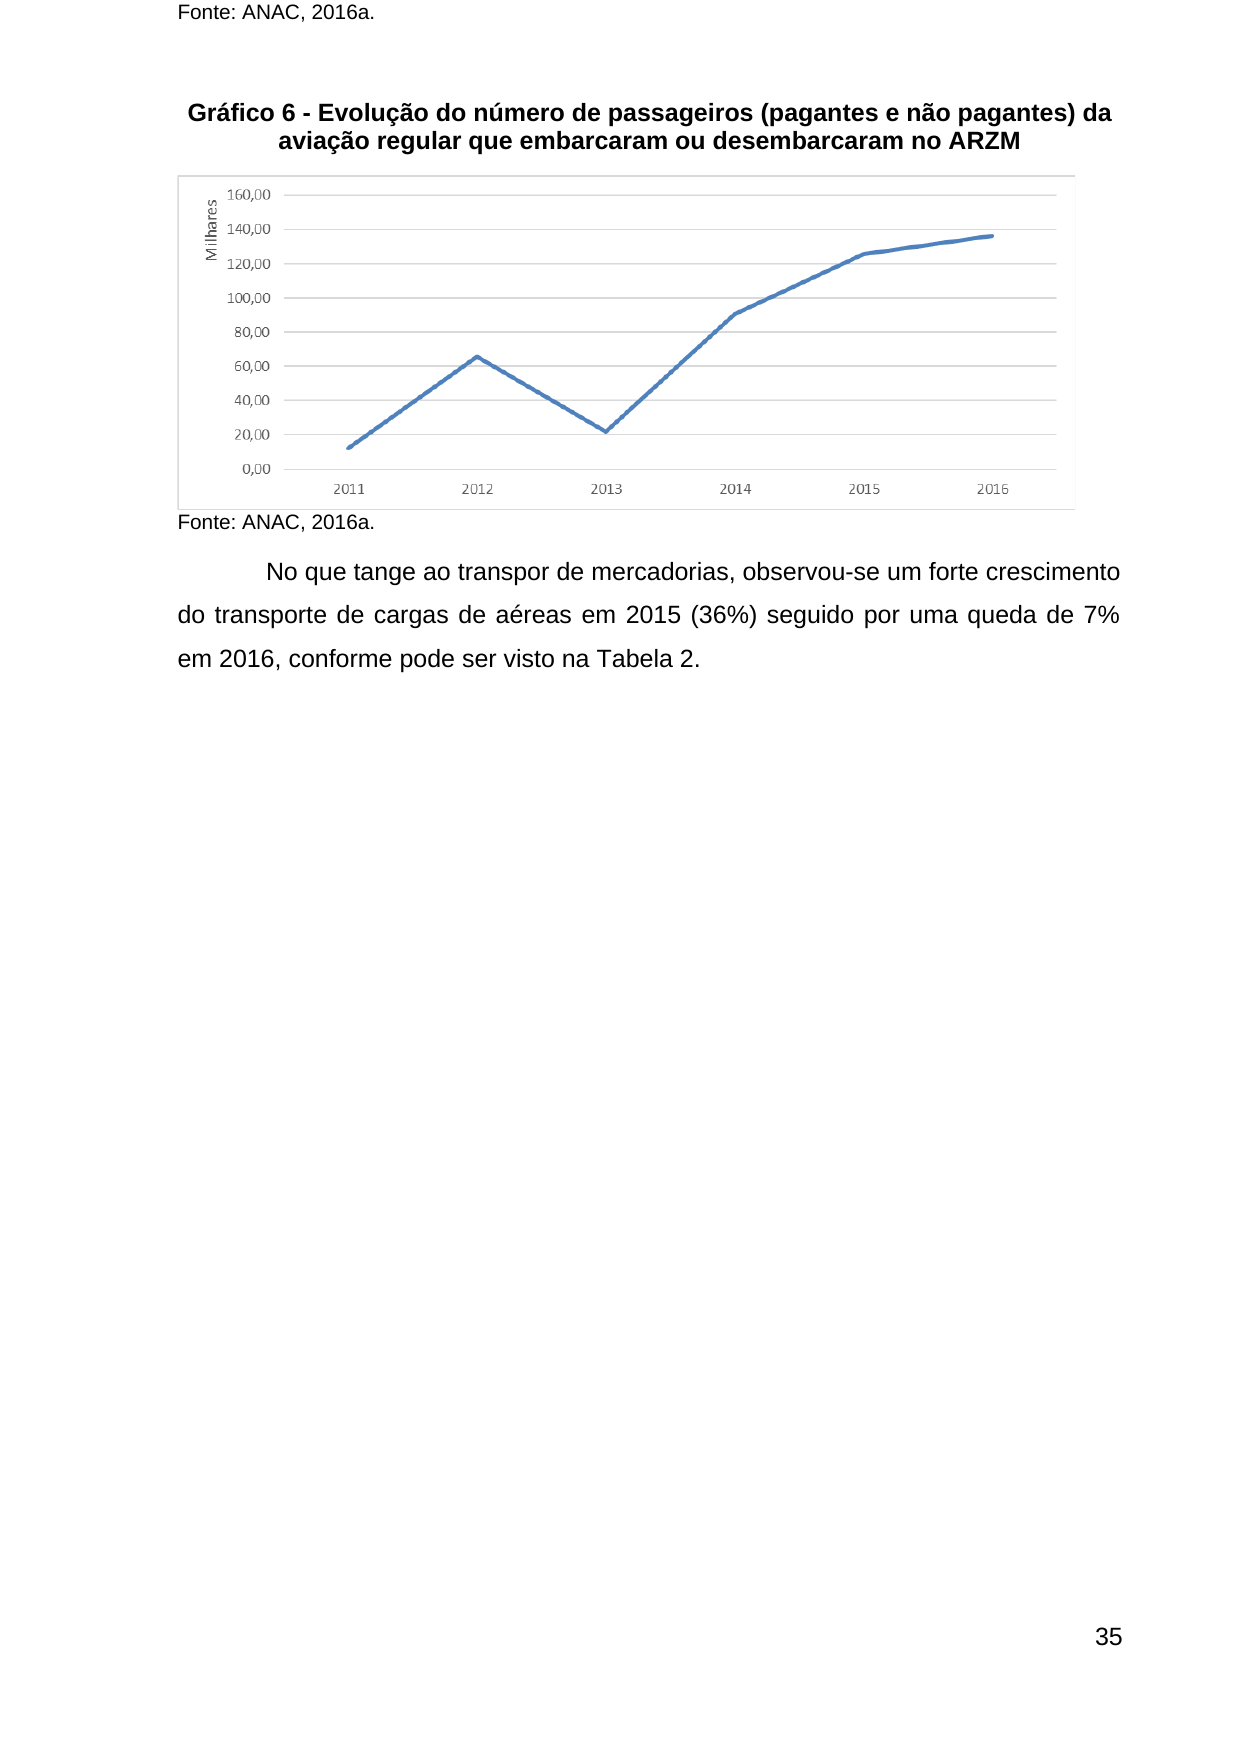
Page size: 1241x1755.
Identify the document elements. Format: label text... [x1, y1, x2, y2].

text Gráfico 6 - Evolução do número de passageiros (pagantes e não pagantes) da aviação regular que embarcaram ou desembarcaram no ARZM [177, 97, 1122, 155]
text No que tange ao transpor de mercadorias, observou-se um forte crescimento do transporte de cargas de aéreas em 2015 (36%) seguido por uma queda de 7% em 2016, conforme pode ser visto na Tabela 2. [177, 557, 1122, 672]
text Fonte: ANAC, 2016a. [177, 0, 1122, 24]
text Fonte: ANAC, 2016a. [177, 509, 1122, 533]
